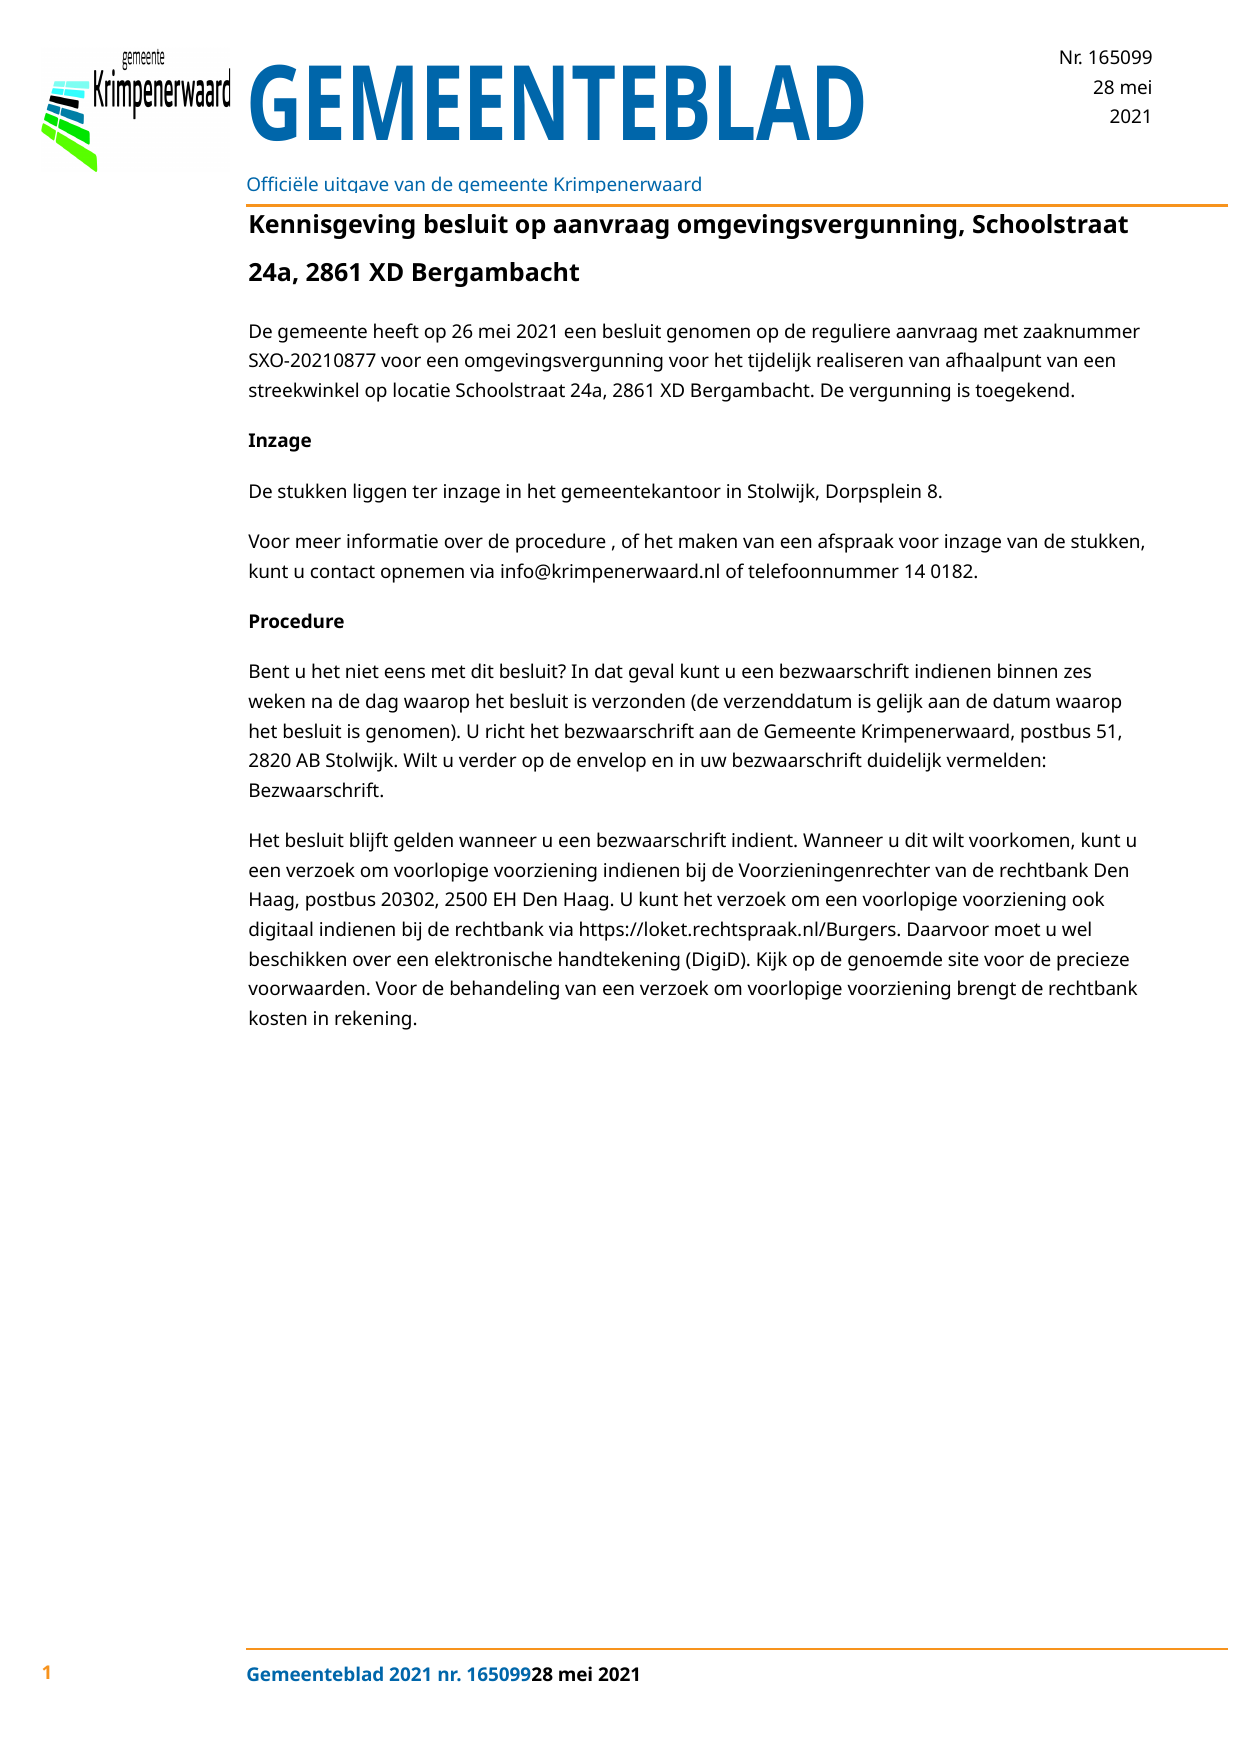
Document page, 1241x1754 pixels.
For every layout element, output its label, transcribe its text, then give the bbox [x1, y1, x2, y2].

text Procedure [248, 608, 1152, 634]
picture [41, 47, 231, 172]
text Bent u het niet eens met dit besluit? In dat geval kunt u een bezwaarschrift indienen binnen zes weken na de dag waarop het besluit is verzonden (de verzenddatum is gelijk aan de datum waarop het besluit is genomen). U richt het bezwaarschrift aan de Gemeente Krimpenerwaard, postbus 51, 2820 AB Stolwijk. Wilt u verder op de envelop en in uw bezwaarschrift duidelijk vermelden: Bezwaarschrift. [248, 659, 1152, 803]
text De stukken liggen ter inzage in het gemeentekantoor in Stolwijk, Dorpsplein 8. [248, 478, 1152, 504]
text Inzage [248, 427, 1152, 453]
text Voor meer informatie over de procedure , of het maken van een afspraak voor inzage van de stukken, kunt u contact opnemen via info@krimpenerwaard.nl of telefoonnummer 14 0182. [248, 528, 1152, 584]
text De gemeente heeft op 26 mei 2021 een besluit genomen op de reguliere aanvraag met zaaknummer SXO-20210877 voor een omgevingsvergunning voor het tijdelijk realiseren van afhaalpunt van een streekwinkel op locatie Schoolstraat 24a, 2861 XD Bergambacht. De vergunning is toegekend. [248, 318, 1152, 403]
text Het besluit blijft gelden wanneer u een bezwaarschrift indient. Wanneer u dit wilt voorkomen, kunt u een verzoek om voorlopige voorziening indienen bij de Voorzieningenrechter van de rechtbank Den Haag, postbus 20302, 2500 EH Den Haag. U kunt het verzoek om een voorlopige voorziening ook digitaal indienen bij de rechtbank via https://loket.rechtspraak.nl/Burgers. Daarvoor moet u wel beschikken over een elektronische handtekening (DigiD). Kijk op de genoemde site voor de precieze voorwaarden. Voor de behandeling van een verzoek om voorlopige voorziening brengt de rechtbank kosten in rekening. [248, 827, 1152, 1031]
text Kennisgeving besluit op aanvraag omgevingsvergunning, Schoolstraat 24a, 2861 XD Bergambacht [248, 207, 1152, 288]
